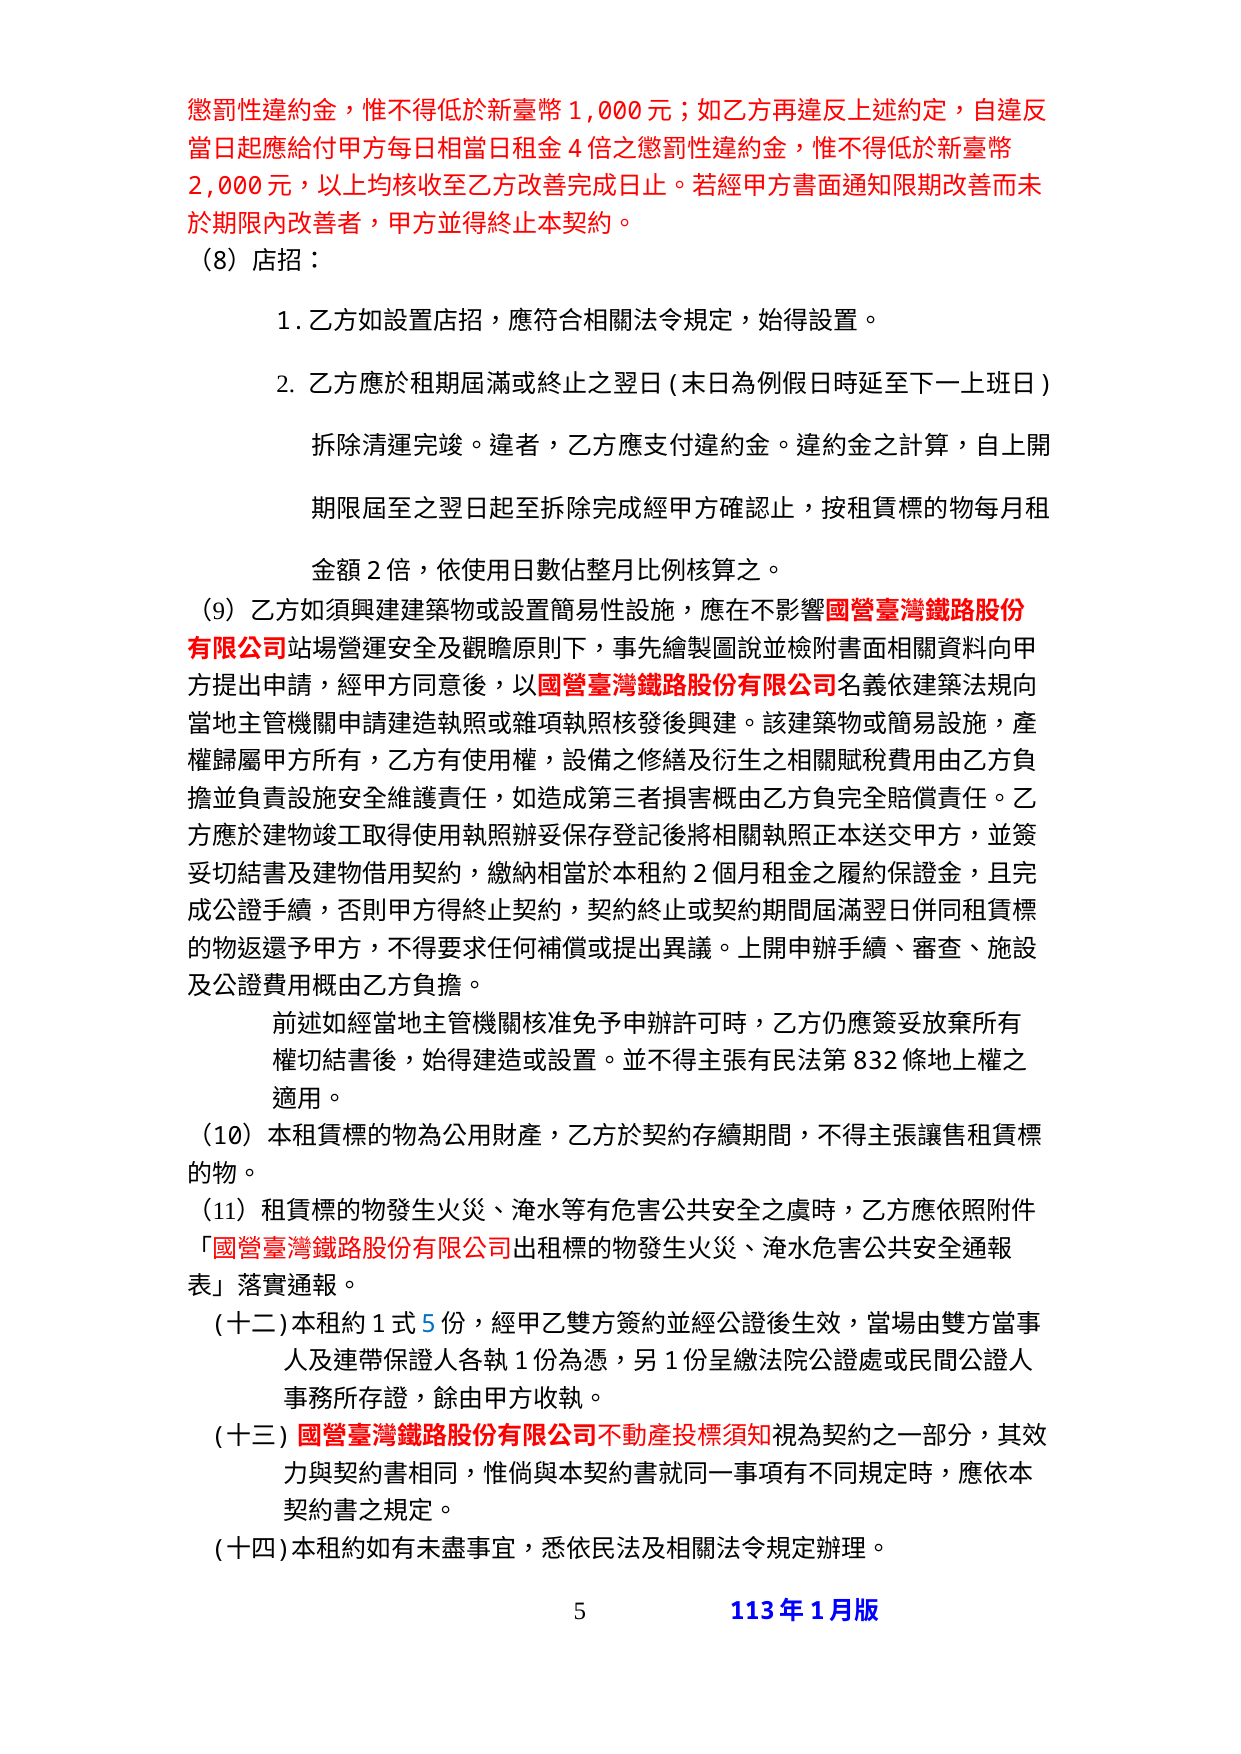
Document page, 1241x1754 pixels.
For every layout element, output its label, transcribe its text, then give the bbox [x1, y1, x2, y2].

list 乙方如須興建建築物或設置簡易性設施，應在不影響國營臺灣鐵路股份有限公司站場營運安全及觀瞻原則下，事先繪製圖說並檢附書面相關資料向甲方提出申請，經甲方同意後，以國營臺灣鐵路股份有限公司名義依建築法規向當地主管機關申請建造執照或雜項執照核發後興建。該建築物或簡易設施，產權歸屬甲方所有，乙方有使用權，設備之修繕及衍生之相關賦稅費用由乙方負擔並負責設施安全維護責任，如造成第三者損害概由乙方負完全賠償責任。乙方應於建物竣工取得使用執照辦妥保存登記後將相關執照正本送交甲方，並簽妥切結書及建物借用契約，繳納相當於本租約2個月租金之履約保證金，且完成公證手續，否則甲方得終止契約，契約終止或契約期間屆滿翌日併同租賃標的物返還予甲方，不得要求任何補償或提出異議。上開申辦手續、審查、施設及公證費用概由乙方負擔。 [187, 589, 1047, 1002]
list 乙方如設置店招，應符合相關法令規定，始得設置。 [276, 277, 1053, 339]
list 乙方應於租期屆滿或終止之翌日(末日為例假日時延至下一上班日)拆除清運完竣。違者，乙方應支付違約金。違約金之計算，自上開期限屆至之翌日起至拆除完成經甲方確認止，按租賃標的物每月租金額2倍，依使用日數佔整月比例核算之。 [276, 339, 1053, 589]
text 前述如經當地主管機關核准免予申辦許可時，乙方仍應簽妥放棄所有權切結書後，始得建造或設置。並不得主張有民法第832條地上權之適用。 [273, 1002, 1047, 1114]
list 懲罰性違約金，惟不得低於新臺幣1,000元；如乙方再違反上述約定，自違反當日起應給付甲方每日相當日租金4倍之懲罰性違約金，惟不得低於新臺幣2,000元，以上均核收至乙方改善完成日止。若經甲方書面通知限期改善而未於期限內改善者，甲方並得終止本契約。 [187, 89, 1047, 239]
list 本租賃標的物為公用財產，乙方於契約存續期間，不得主張讓售租賃標的物。 [187, 1114, 1047, 1189]
list 店招： [187, 239, 1047, 277]
text (十四)本租約如有未盡事宜，悉依民法及相關法令規定辦理。 [211, 1527, 1047, 1564]
list 租賃標的物發生火災、淹水等有危害公共安全之虞時，乙方應依照附件「國營臺灣鐵路股份有限公司出租標的物發生火災、淹水危害公共安全通報表」落實通報。 [187, 1189, 1047, 1302]
text (十三) 國營臺灣鐵路股份有限公司不動產投標須知視為契約之一部分，其效力與契約書相同，惟倘與本契約書就同一事項有不同規定時，應依本契約書之規定。 [211, 1414, 1047, 1527]
text (十二)本租約1式5份，經甲乙雙方簽約並經公證後生效，當場由雙方當事人及連帶保證人各執1份為憑，另1份呈繳法院公證處或民間公證人事務所存證，餘由甲方收執。 [211, 1302, 1047, 1414]
